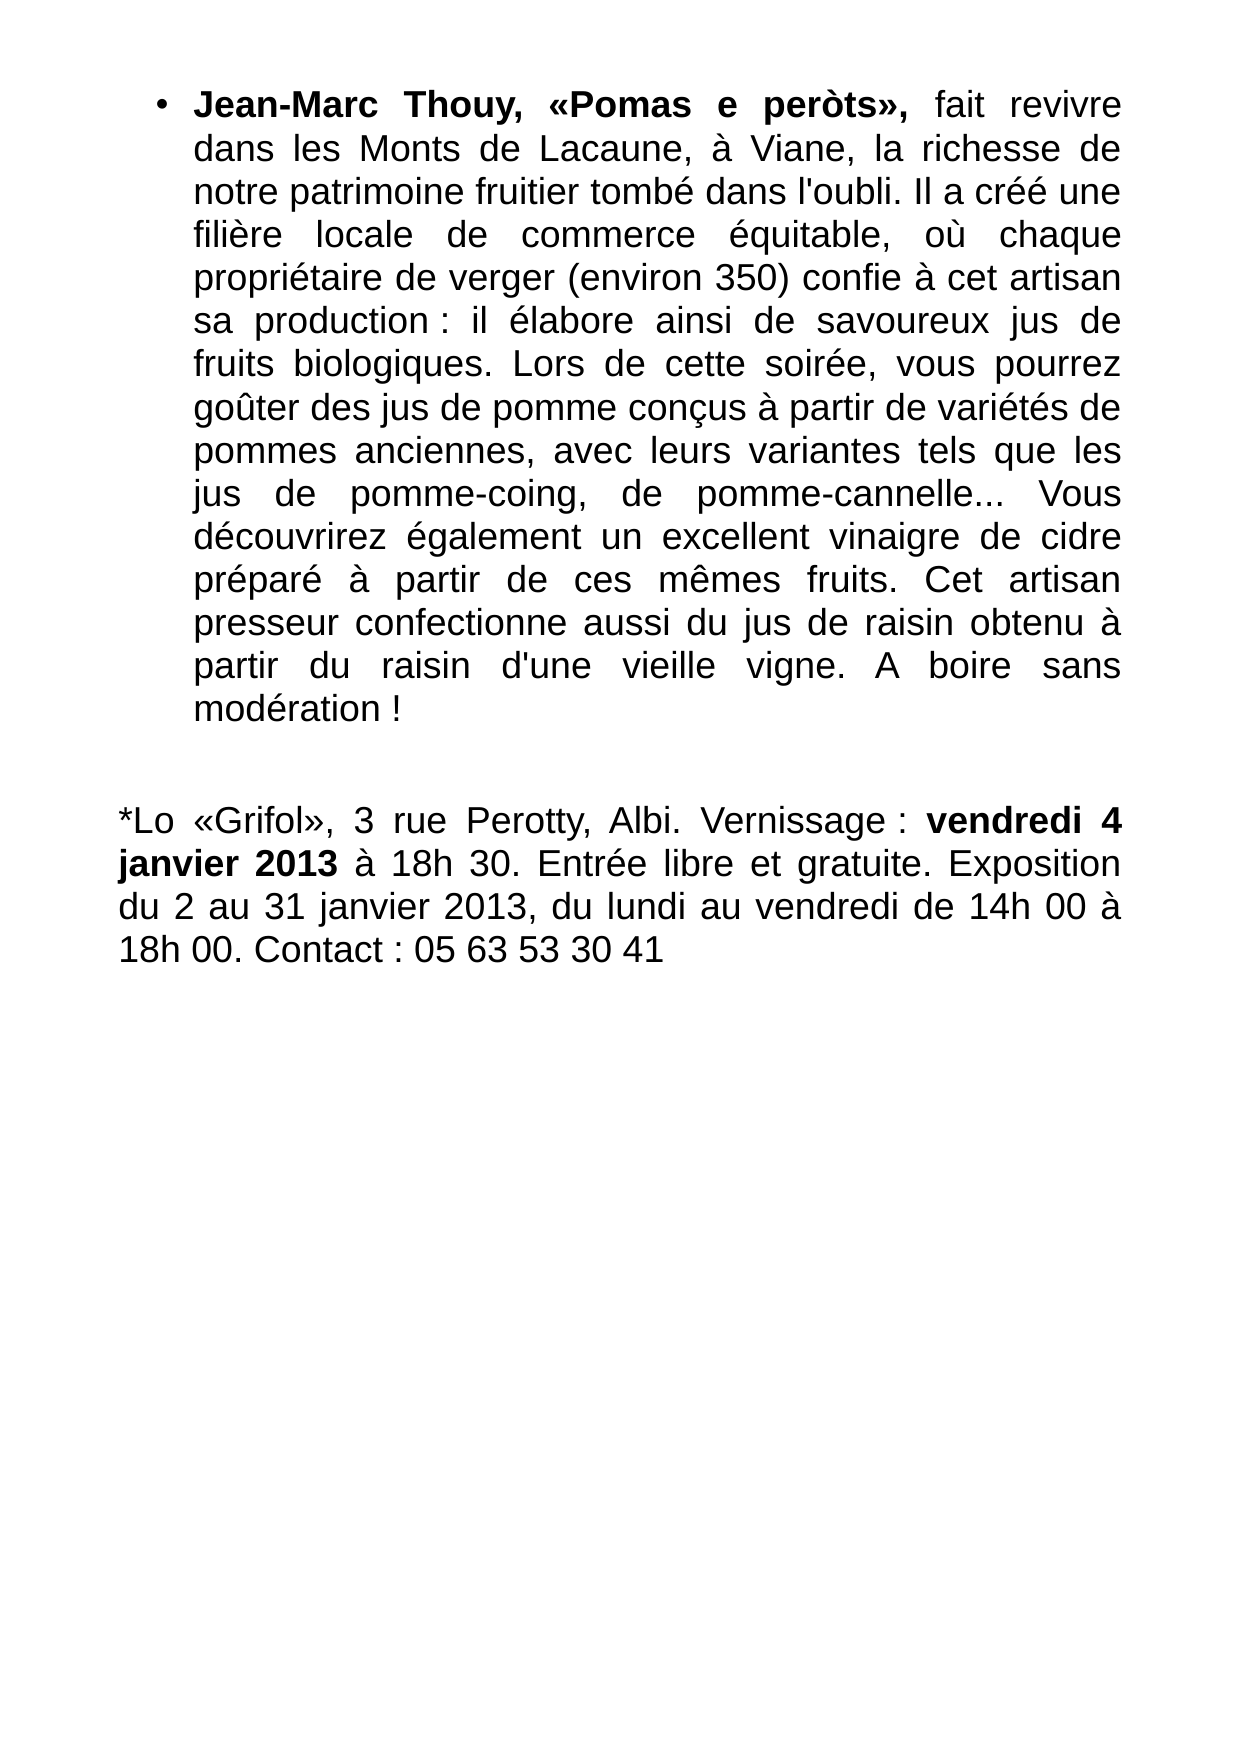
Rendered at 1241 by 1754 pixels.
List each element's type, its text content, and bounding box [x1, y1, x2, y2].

list Jean-Marc Thouy, «Pomas e peròts», fait revivre dans les Monts de Lacaune, à Viane, la richesse de notre patrimoine fruitier tombé dans l'oubli. Il a créé une filière locale de commerce équitable, où chaque propriétaire de verger (environ 350) confie à cet artisan sa production : il élabore ainsi de savoureux jus de fruits biologiques. Lors de cette soirée, vous pourrez goûter des jus de pomme conçus à partir de variétés de pommes anciennes, avec leurs variantes tels que les jus de pomme-coing, de pomme-cannelle... Vous découvrirez également un excellent vinaigre de cidre préparé à partir de ces mêmes fruits. Cet artisan presseur confectionne aussi du jus de raisin obtenu à partir du raisin d'une vieille vigne. A boire sans modération ! [156, 83, 1122, 730]
text *Lo «Grifol», 3 rue Perotty, Albi. Vernissage : vendredi 4 janvier 2013 à 18h 30. Entrée libre et gratuite. Exposition du 2 au 31 janvier 2013, du lundi au vendredi de 14h 00 à 18h 00. Contact : 05 63 53 30 41 [118, 798, 1122, 970]
